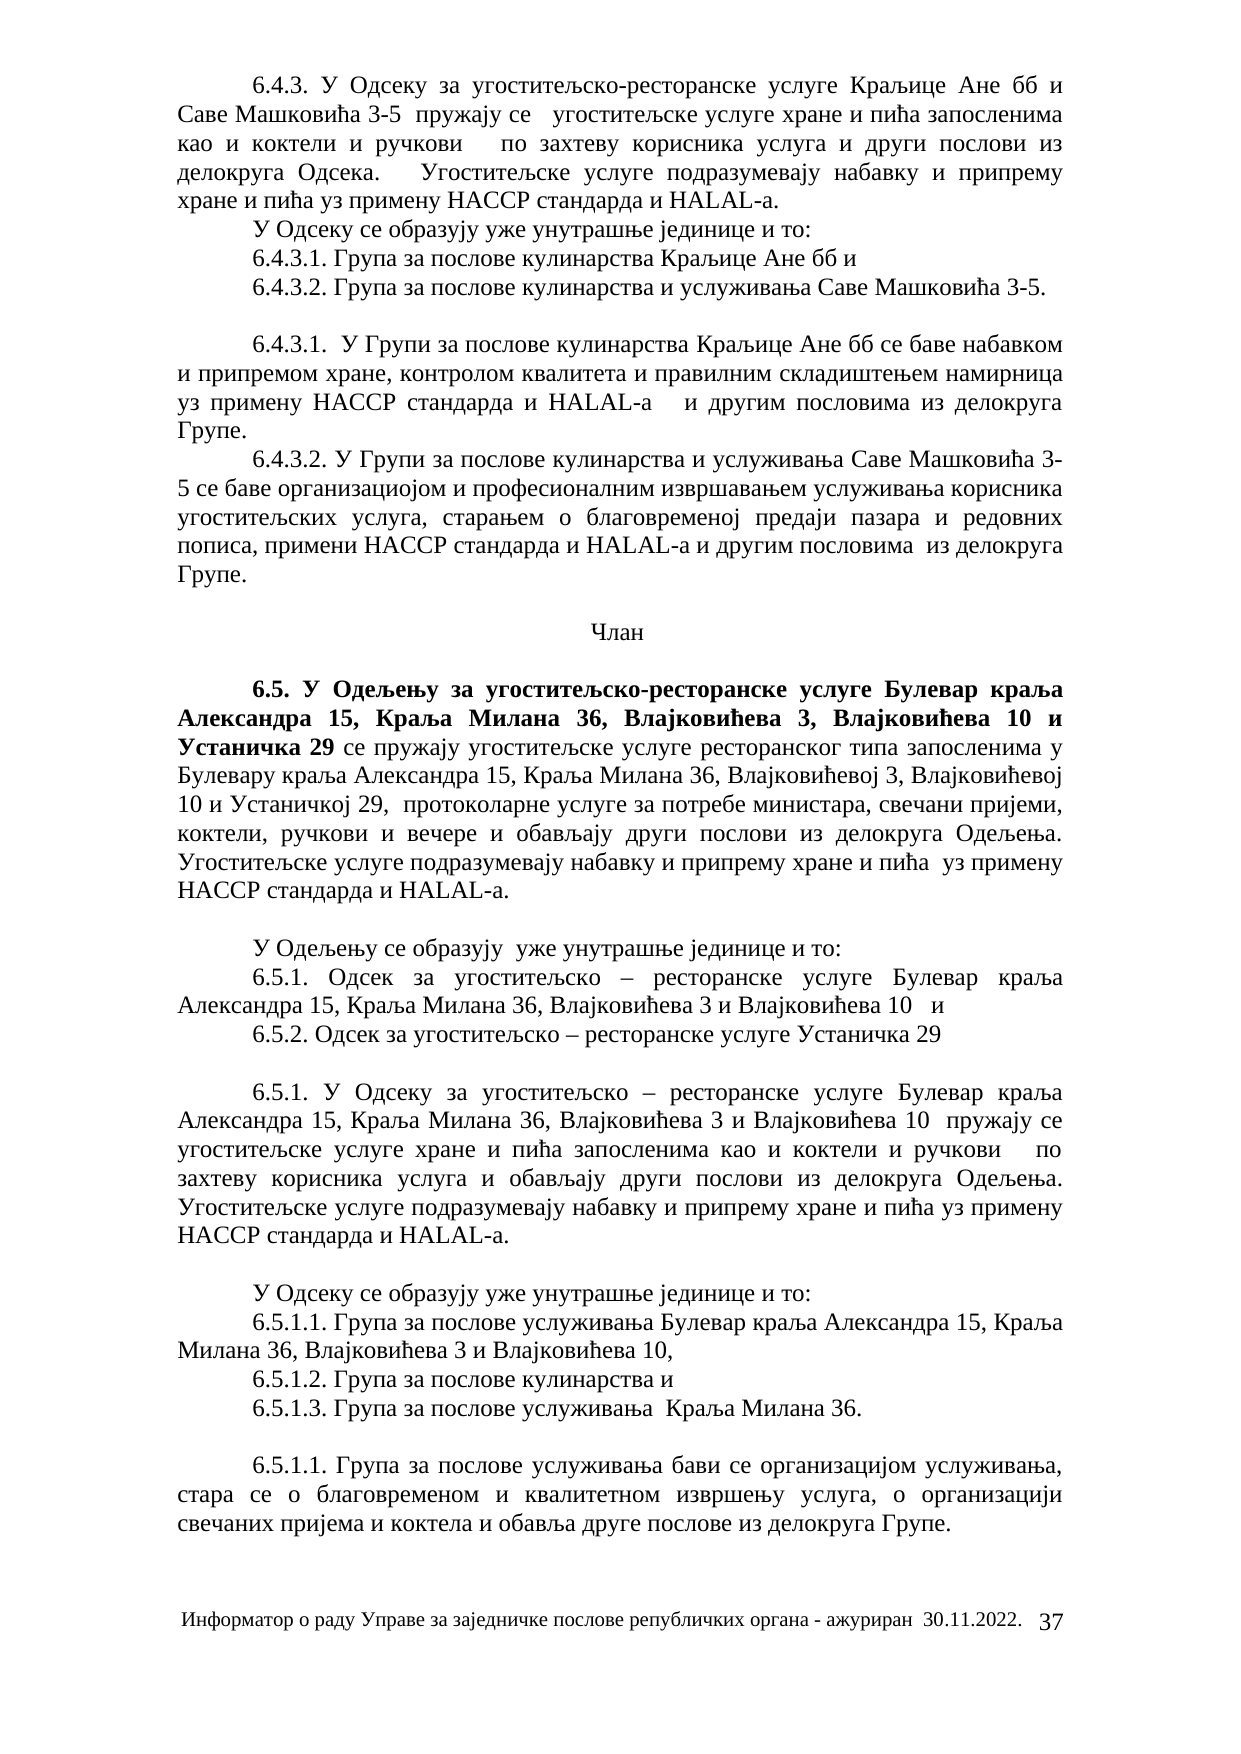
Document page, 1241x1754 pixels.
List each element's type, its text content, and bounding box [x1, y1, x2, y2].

text 6.5.1.3. Група за послове услуживања Краља Милана 36. [177, 1393, 1063, 1422]
text 6.5.1.1. Група за послове услуживања бави се организацијом услуживања, стара се о благовременом и квалитетном извршењу услуга, о организацији свечаних пријема и коктела и обавља друге послове из делокруга Групе. [177, 1451, 1063, 1537]
text У Одсеку се образују уже унутрашње јединице и то: [177, 214, 1063, 243]
text 6.4.3. У Одсеку за угоститељско-ресторанске услуге Краљице Ане бб и Саве Машковића 3-5 пружају се угоститељске услуге хране и пића запосленима као и коктели и ручкови по захтеву корисника услуга и други послови из делокруга Одсека. Угоститељске услуге подразумевају набавку и припрему хране и пића уз примену НАССР стандарда и HALAL-a. [177, 71, 1063, 214]
text У Одељењу се образују уже унутрашње јединице и то: [177, 933, 1063, 962]
text 6.5.1. Одсек за угоститељско – ресторанске услуге Булевар краља Александра 15, Краља Милана 36, Влајковићева 3 и Влајковићева 10 и [177, 962, 1063, 1019]
text 6.5.1. У Одсеку за угоститељско – ресторанске услуге Булевар краља Александра 15, Краља Милана 36, Влајковићева 3 и Влајковићева 10 пружају се угоститељске услуге хране и пића запосленима као и коктели и ручкови по захтеву корисника услуга и обављају други послови из делокруга Одељења. Угоститељске услуге подразумевају набавку и припрему хране и пића уз примену НАССР стандарда и HALAL-a. [177, 1077, 1063, 1249]
text 6.4.3.2. Група за послове кулинарства и услуживања Саве Машковића 3-5. [177, 272, 1063, 301]
text 6.5.1.1. Група за послове услуживања Булевар краља Александра 15, Краља Милана 36, Влајковићева 3 и Влајковићева 10, [177, 1307, 1063, 1364]
text 6.5.2. Одсек за угоститељско – ресторанске услуге Устаничка 29 [177, 1019, 1063, 1048]
text 6.5. У Одељењу за угоститељско-ресторанске услуге Булевар краља Александра 15, Краља Милана 36, Влајковићева 3, Влајковићева 10 и Устаничка 29 се пружају угоститељске услуге ресторанског типа запосленима у Булевару краља Александра 15, Краља Милана 36, Влајковићевoj 3, Влајковићевој 10 и Устаничкој 29, протоколарне услуге за потребе министара, свечани пријеми, коктели, ручкови и вечере и обављају други послови из делокруга Одељења. Угоститељске услуге подразумевају набавку и припрему хране и пића уз примену НАССР стандарда и HALAL-a. [177, 674, 1063, 904]
text 6.4.3.1. У Групи за послове кулинарства Краљице Ане бб се баве набавком и припремом хране, контролом квалитета и правилним складиштењем намирница уз примену НАССР стандарда и HALAL-a и другим пословима из делокруга Групе. [177, 329, 1063, 444]
text 6.5.1.2. Група за послове кулинарства и [177, 1364, 1063, 1393]
text 6.4.3.2. У Групи за послове кулинарства и услуживања Саве Машковића 3-5 се баве организациојом и професионалним извршавањем услуживања корисника угоститељских услуга, старањем о благовременој предаји пазара и редовних пописа, примени НАССР стандарда и HALAL-a и другим пословима из делокруга Групе. [177, 444, 1063, 588]
text 6.4.3.1. Група за послове кулинарства Краљице Ане бб и [177, 243, 1063, 272]
text У Одсеку се образују уже унутрашње јединице и то: [177, 1278, 1063, 1307]
text Члан [177, 617, 1063, 646]
